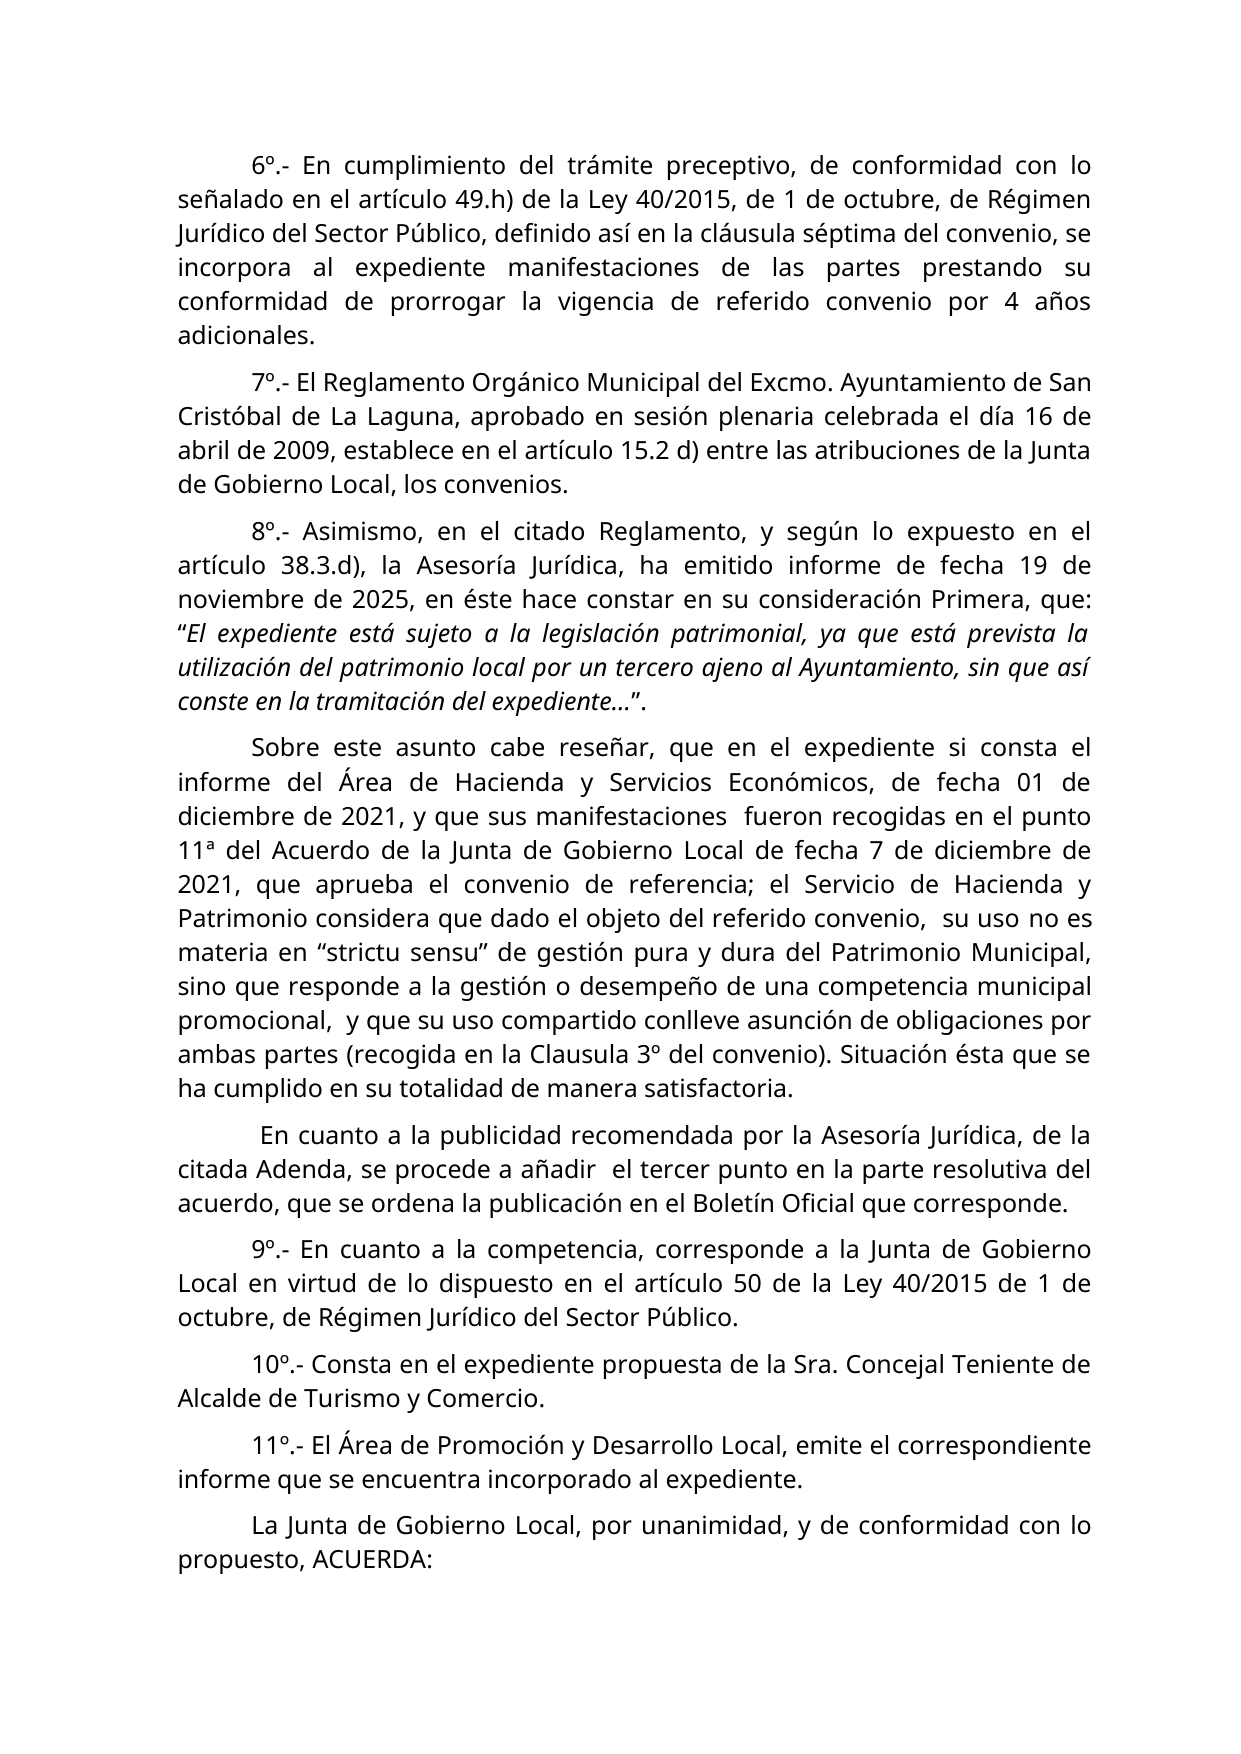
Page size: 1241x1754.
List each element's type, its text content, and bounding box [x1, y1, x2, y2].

text 9º.- En cuanto a la competencia, corresponde a la Junta de Gobierno Local en virtud de lo dispuesto en el artículo 50 de la Ley 40/2015 de 1 de octubre, de Régimen Jurídico del Sector Público. [177, 1232, 1093, 1334]
text La Junta de Gobierno Local, por unanimidad, y de conformidad con lo propuesto, ACUERDA: [177, 1508, 1093, 1576]
text En cuanto a la publicidad recomendada por la Asesoría Jurídica, de la citada Adenda, se procede a añadir el tercer punto en la parte resolutiva del acuerdo, que se ordena la publicación en el Boletín Oficial que corresponde. [177, 1117, 1093, 1219]
text 10º.- Consta en el expediente propuesta de la Sra. Concejal Teniente de Alcalde de Turismo y Comercio. [177, 1347, 1093, 1415]
text 11º.- El Área de Promoción y Desarrollo Local, emite el correspondiente informe que se encuentra incorporado al expediente. [177, 1427, 1093, 1495]
text 6º.- En cumplimiento del trámite preceptivo, de conformidad con lo señalado en el artículo 49.h) de la Ley 40/2015, de 1 de octubre, de Régimen Jurídico del Sector Público, definido así en la cláusula séptima del convenio, se incorpora al expediente manifestaciones de las partes prestando su conformidad de prorrogar la vigencia de referido convenio por 4 años adicionales. [177, 148, 1093, 352]
text Sobre este asunto cabe reseñar, que en el expediente si consta el informe del Área de Hacienda y Servicios Económicos, de fecha 01 de diciembre de 2021, y que sus manifestaciones fueron recogidas en el punto 11ª del Acuerdo de la Junta de Gobierno Local de fecha 7 de diciembre de 2021, que aprueba el convenio de referencia; el Servicio de Hacienda y Patrimonio considera que dado el objeto del referido convenio, su uso no es materia en “strictu sensu” de gestión pura y dura del Patrimonio Municipal, sino que responde a la gestión o desempeño de una competencia municipal promocional, y que su uso compartido conlleve asunción de obligaciones por ambas partes (recogida en la Clausula 3º del convenio). Situación ésta que se ha cumplido en su totalidad de manera satisfactoria. [177, 730, 1093, 1105]
text 8º.- Asimismo, en el citado Reglamento, y según lo expuesto en el artículo 38.3.d), la Asesoría Jurídica, ha emitido informe de fecha 19 de noviembre de 2025, en éste hace constar en su consideración Primera, que: “El expediente está sujeto a la legislación patrimonial, ya que está prevista la utilización del patrimonio local por un tercero ajeno al Ayuntamiento, sin que así conste en la tramitación del expediente…”. [177, 513, 1093, 718]
text 7º.- El Reglamento Orgánico Municipal del Excmo. Ayuntamiento de San Cristóbal de La Laguna, aprobado en sesión plenaria celebrada el día 16 de abril de 2009, establece en el artículo 15.2 d) entre las atribuciones de la Junta de Gobierno Local, los convenios. [177, 364, 1093, 501]
